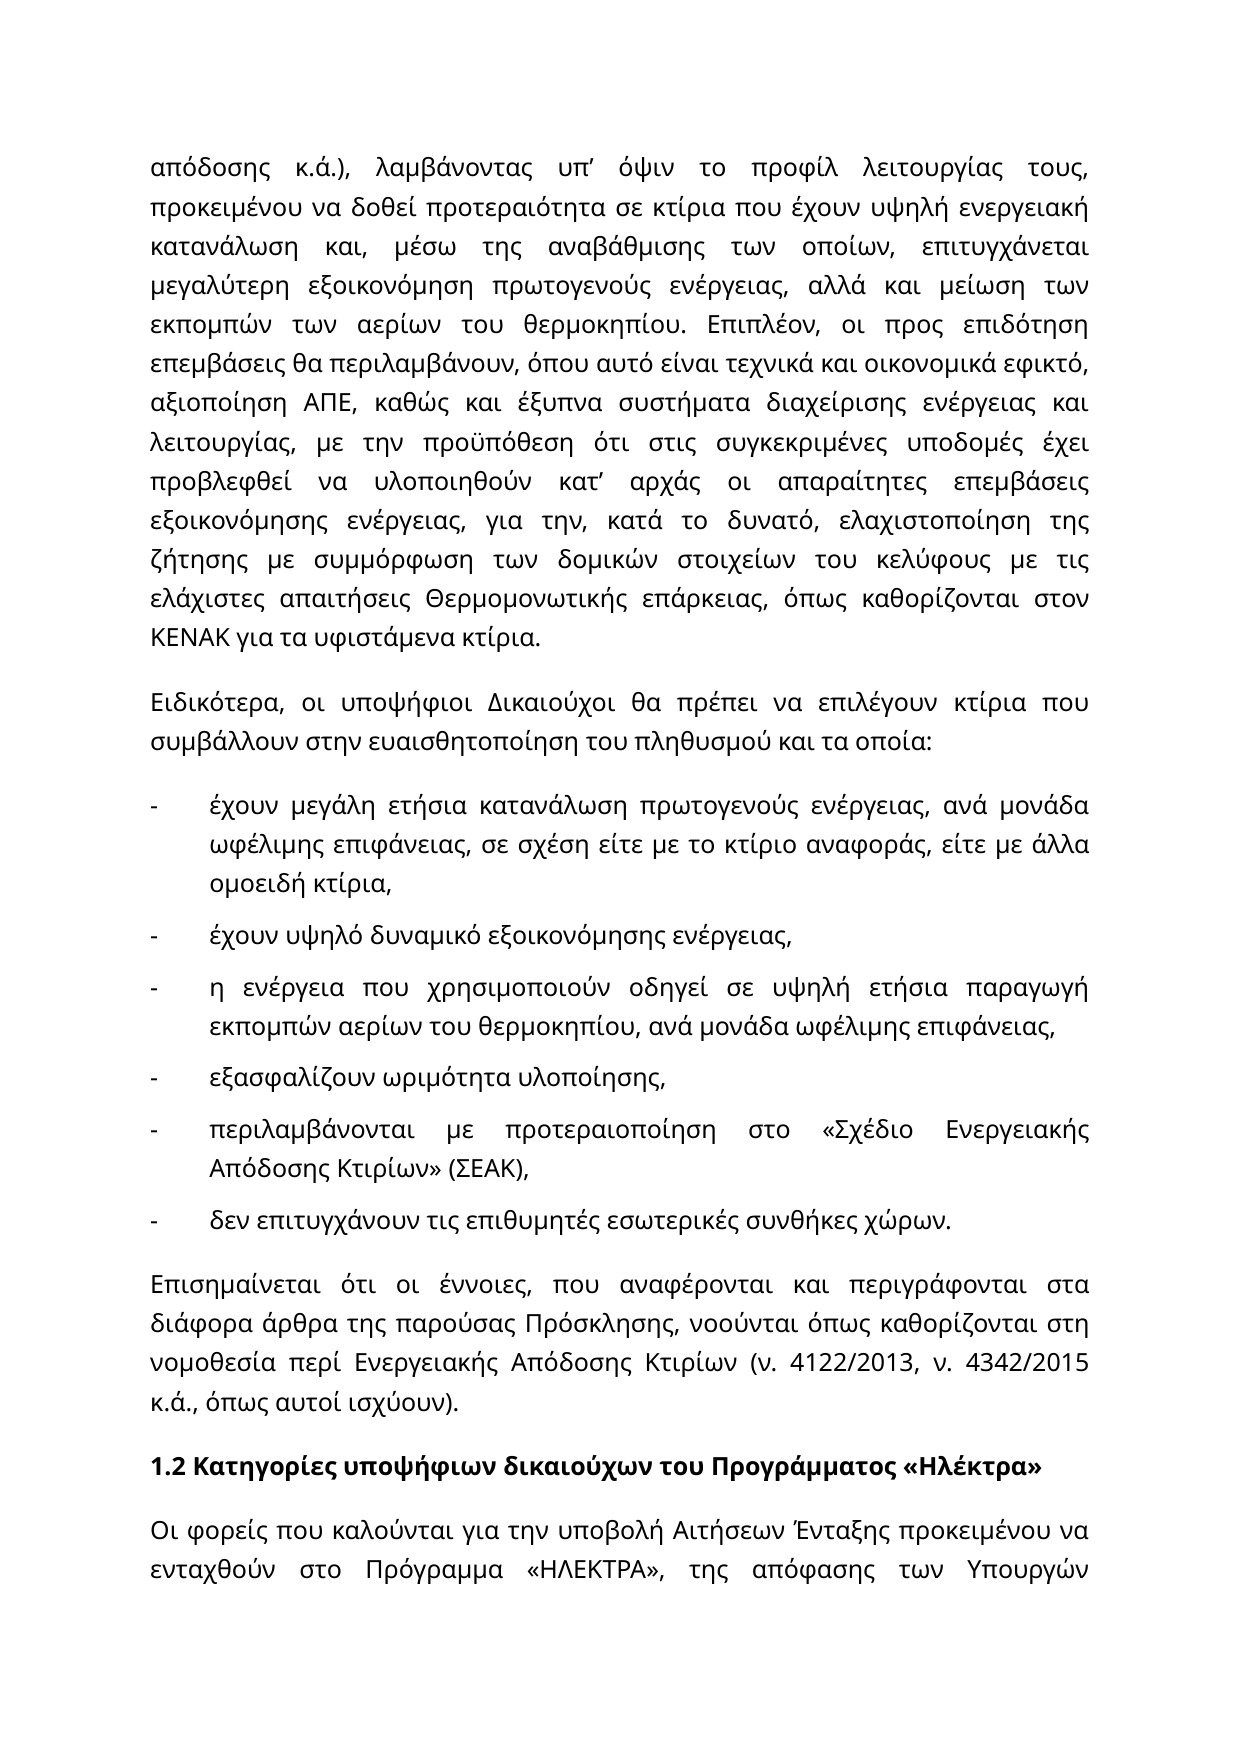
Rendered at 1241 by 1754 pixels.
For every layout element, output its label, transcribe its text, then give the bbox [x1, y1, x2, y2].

text Οι φορείς που καλούνται για την υποβολή Αιτήσεων Ένταξης προκειμένου να ενταχθούν στο Πρόγραμμα «ΗΛΕΚΤΡΑ», της απόφασης των Υπουργών [150, 1512, 1090, 1586]
list - εξασφαλίζουν ωριμότητα υλοποίησης, [150, 1060, 1090, 1094]
text 1.2 Κατηγορίες υποψήφιων δικαιούχων του Προγράμματος «Ηλέκτρα» [150, 1448, 1090, 1482]
list - η ενέργεια που χρησιμοποιούν οδηγεί σε υψηλή ετήσια παραγωγή εκπομπών αερίων του θερμοκηπίου, ανά μονάδα ωφέλιμης επιφάνειας, [150, 969, 1090, 1042]
list - έχουν υψηλό δυναμικό εξοικονόμησης ενέργειας, [150, 917, 1090, 952]
list - δεν επιτυγχάνουν τις επιθυμητές εσωτερικές συνθήκες χώρων. [150, 1202, 1090, 1237]
text απόδοσης κ.ά.), λαμβάνοντας υπ’ όψιν το προφίλ λειτουργίας τους, προκειμένου να δοθεί προτεραιότητα σε κτίρια που έχουν υψηλή ενεργειακή κατανάλωση και, μέσω της αναβάθμισης των οποίων, επιτυγχάνεται μεγαλύτερη εξοικονόμηση πρωτογενούς ενέργειας, αλλά και μείωση των εκπομπών των αερίων του θερμοκηπίου. Επιπλέον, οι προς επιδότηση επεμβάσεις θα περιλαμβάνουν, όπου αυτό είναι τεχνικά και οικονομικά εφικτό, αξιοποίηση ΑΠΕ, καθώς και έξυπνα συστήματα διαχείρισης ενέργειας και λειτουργίας, με την προϋπόθεση ότι στις συγκεκριμένες υποδομές έχει προβλεφθεί να υλοποιηθούν κατ’ αρχάς οι απαραίτητες επεμβάσεις εξοικονόμησης ενέργειας, για την, κατά το δυνατό, ελαχιστοποίηση της ζήτησης με συμμόρφωση των δομικών στοιχείων του κελύφους με τις ελάχιστες απαιτήσεις Θερμομονωτικής επάρκειας, όπως καθορίζονται στον ΚΕΝΑΚ για τα υφιστάμενα κτίρια. [150, 150, 1090, 654]
list - έχουν μεγάλη ετήσια κατανάλωση πρωτογενούς ενέργειας, ανά μονάδα ωφέλιμης επιφάνειας, σε σχέση είτε με το κτίριο αναφοράς, είτε με άλλα ομοειδή κτίρια, [150, 787, 1090, 900]
text Επισημαίνεται ότι οι έννοιες, που αναφέρονται και περιγράφονται στα διάφορα άρθρα της παρούσας Πρόσκλησης, νοούνται όπως καθορίζονται στη νομοθεσία περί Ενεργειακής Απόδοσης Κτιρίων (ν. 4122/2013, ν. 4342/2015 κ.ά., όπως αυτοί ισχύουν). [150, 1267, 1090, 1418]
text Ειδικότερα, οι υποψήφιοι Δικαιούχοι θα πρέπει να επιλέγουν κτίρια που συμβάλλουν στην ευαισθητοποίηση του πληθυσμού και τα οποία: [150, 684, 1090, 757]
list - περιλαμβάνονται με προτεραιοποίηση στο «Σχέδιο Ενεργειακής Απόδοσης Κτιρίων» (ΣΕΑΚ), [150, 1112, 1090, 1185]
